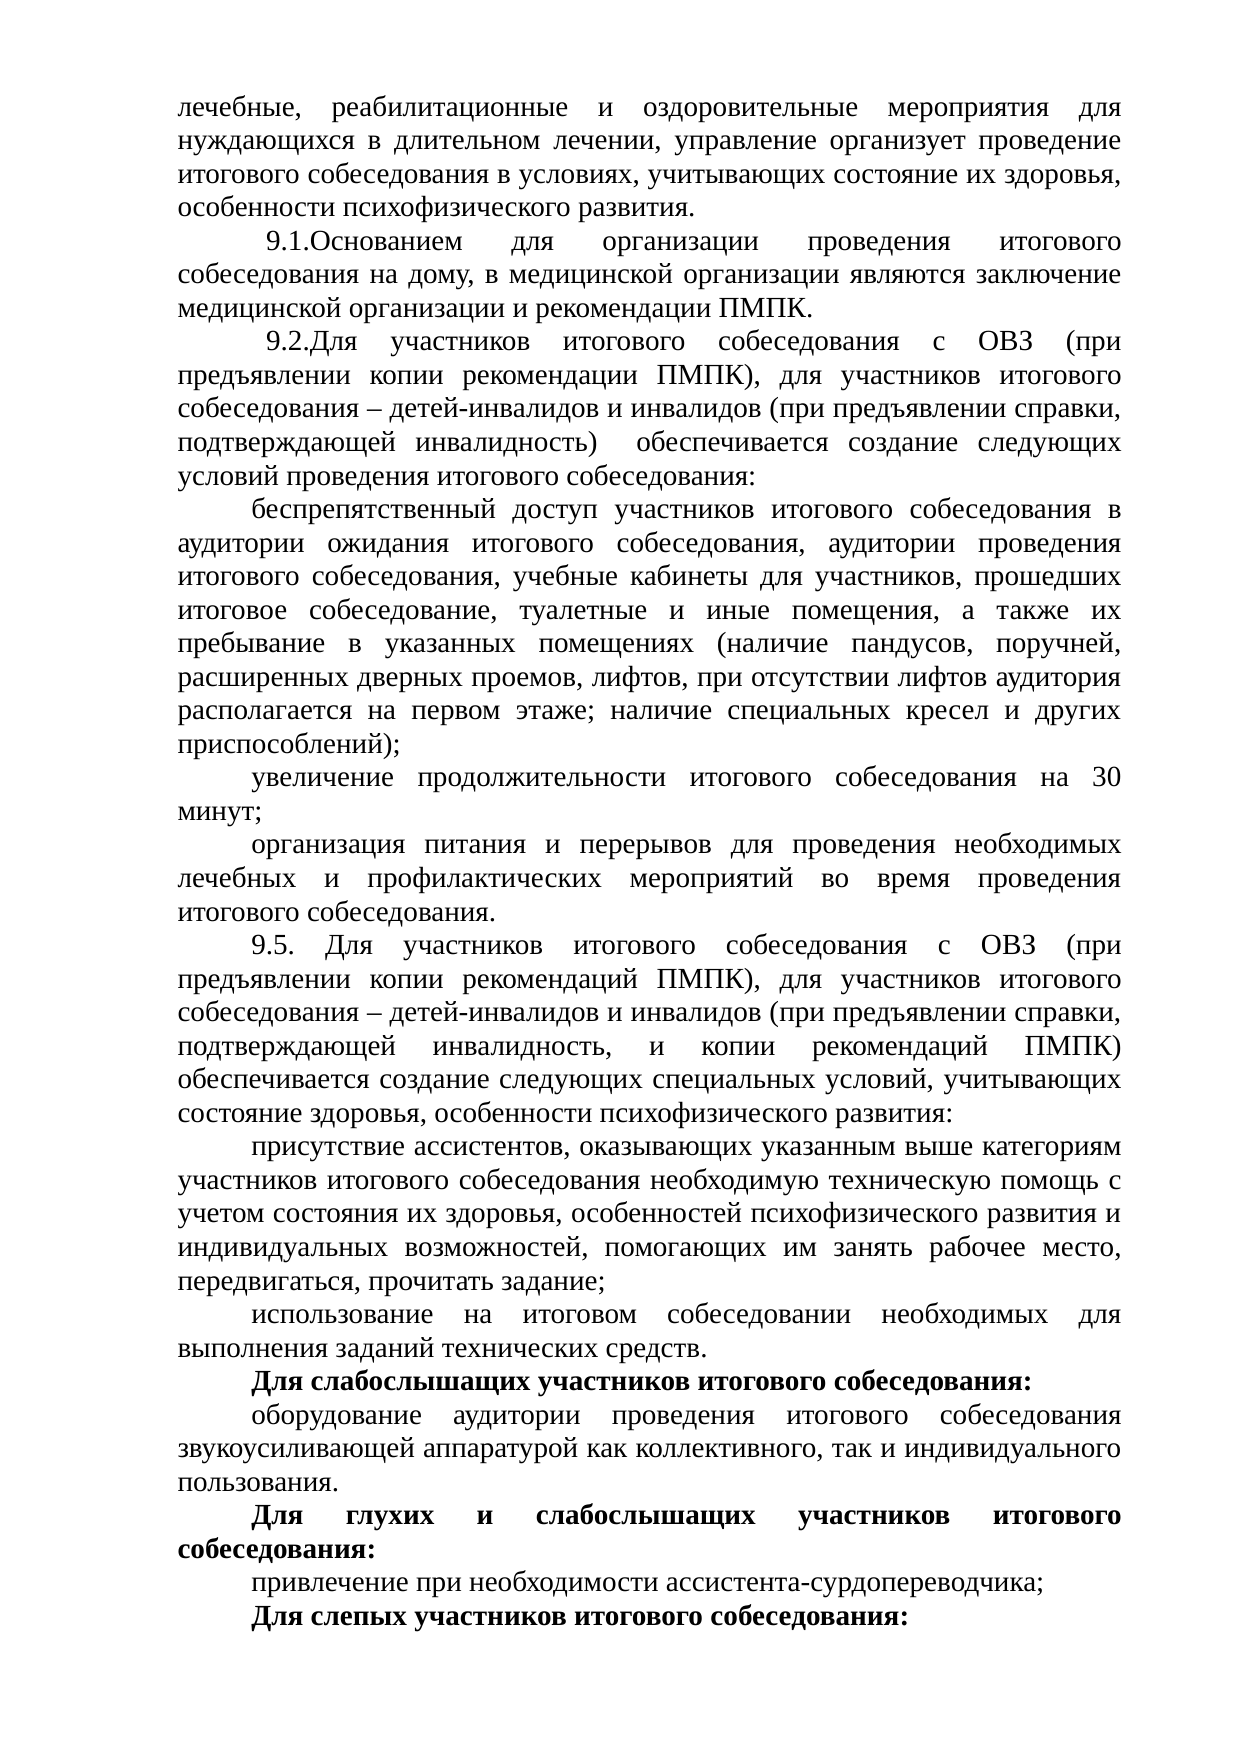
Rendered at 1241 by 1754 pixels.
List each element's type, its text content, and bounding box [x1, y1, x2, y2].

list Основанием для организации проведения итогового собеседования на дому, в медицинской организации являются заключение медицинской организации и рекомендации ПМПК. [177, 223, 1122, 323]
text использование на итоговом собеседовании необходимых для выполнения заданий технических средств. [177, 1296, 1122, 1363]
text привлечение при необходимости ассистента-сурдопереводчика; [177, 1564, 1122, 1598]
text присутствие ассистентов, оказывающих указанным выше категориям участников итогового собеседования необходимую техническую помощь с учетом состояния их здоровья, особенностей психофизического развития и индивидуальных возможностей, помогающих им занять рабочее место, передвигаться, прочитать задание; [177, 1128, 1122, 1296]
text оборудование аудитории проведения итогового собеседования звукоусиливающей аппаратурой как коллективного, так и индивидуального пользования. [177, 1397, 1122, 1497]
text 9.5. Для участников итогового собеседования с ОВЗ (при предъявлении копии рекомендаций ПМПК), для участников итогового собеседования – детей-инвалидов и инвалидов (при предъявлении справки, подтверждающей инвалидность, и копии рекомендаций ПМПК) обеспечивается создание следующих специальных условий, учитывающих состояние здоровья, особенности психофизического развития: [177, 927, 1122, 1128]
text беспрепятственный доступ участников итогового собеседования в аудитории ожидания итогового собеседования, аудитории проведения итогового собеседования, учебные кабинеты для участников, прошедших итоговое собеседование, туалетные и иные помещения, а также их пребывание в указанных помещениях (наличие пандусов, поручней, расширенных дверных проемов, лифтов, при отсутствии лифтов аудитория располагается на первом этаже; наличие специальных кресел и других приспособлений); [177, 491, 1122, 759]
text лечебные, реабилитационные и оздоровительные мероприятия для нуждающихся в длительном лечении, управление организует проведение итогового собеседования в условиях, учитывающих состояние их здоровья, особенности психофизического развития. [177, 89, 1122, 223]
list Для участников итогового собеседования с ОВЗ (при предъявлении копии рекомендации ПМПК), для участников итогового собеседования – детей-инвалидов и инвалидов (при предъявлении справки, подтверждающей инвалидность) обеспечивается создание следующих условий проведения итогового собеседования: [177, 323, 1122, 491]
text организация питания и перерывов для проведения необходимых лечебных и профилактических мероприятий во время проведения итогового собеседования. [177, 827, 1122, 927]
text Для слепых участников итогового собеседования: [177, 1598, 1122, 1632]
text увеличение продолжительности итогового собеседования на 30 минут; [177, 759, 1122, 827]
text Для слабослышащих участников итогового собеседования: [177, 1363, 1122, 1397]
text Для глухих и слабослышащих участников итогового собеседования: [177, 1497, 1122, 1564]
